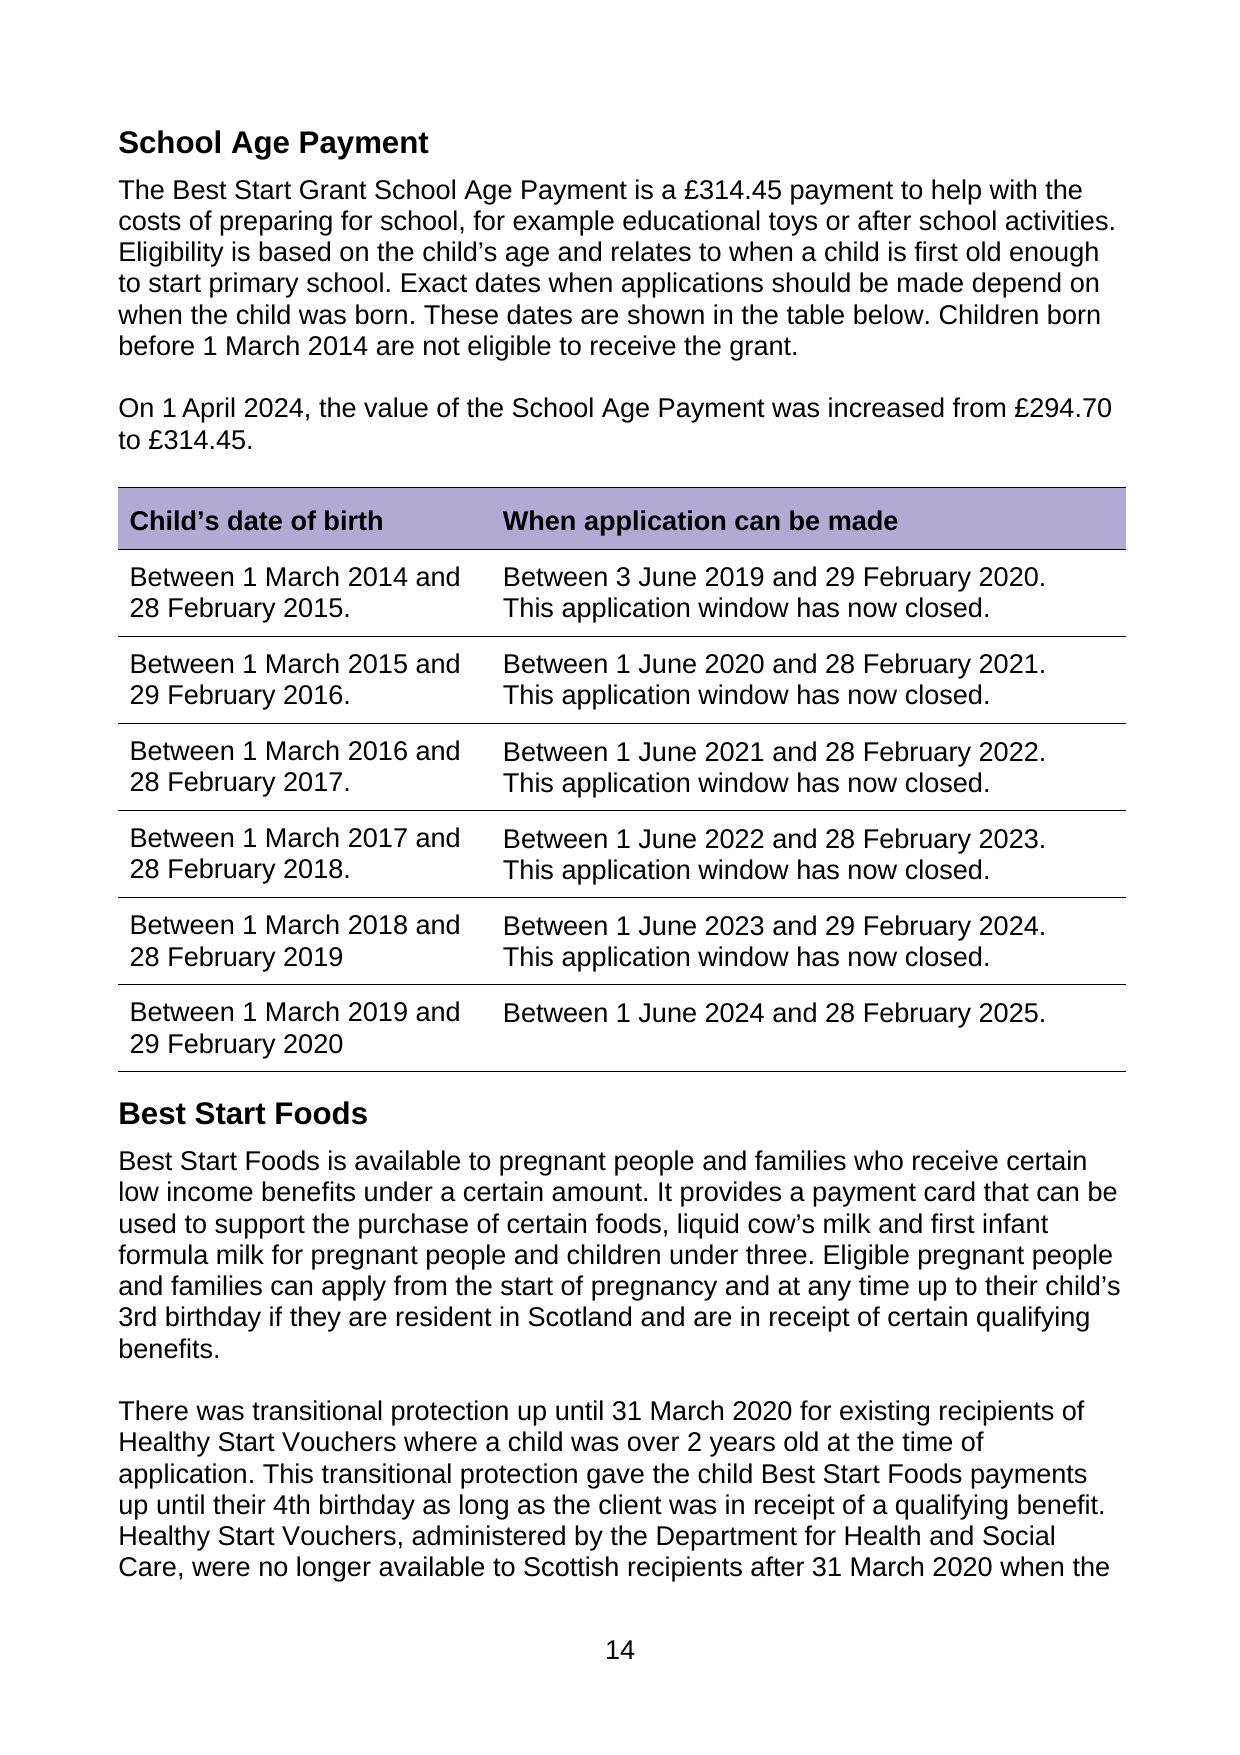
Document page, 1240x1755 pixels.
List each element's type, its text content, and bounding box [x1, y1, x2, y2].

table_header When application can be made [491, 488, 1126, 549]
table_cell Between 3 June 2019 and 29 February 2020. This application window has now closed. [491, 550, 1126, 636]
table_cell Between 1 June 2023 and 29 February 2024. This application window has now closed. [491, 898, 1126, 984]
text There was transitional protection up until 31 March 2020 for existing recipients of Healthy Start Vouchers where a child was over 2 years old at the time of application. This transitional protection gave the child Best Start Foods payments up until their 4th birthday as long as the client was in receipt of a qualifying benefit. Healthy Start Vouchers, administered by the Department for Health and Social Care, were no longer available to Scottish recipients after 31 March 2020 when the [118, 1395, 1121, 1583]
table_cell Between 1 March 2014 and 28 February 2015. [118, 550, 491, 636]
table_header Child’s date of birth [118, 488, 491, 549]
table_cell Between 1 March 2015 and 29 February 2016. [118, 637, 491, 723]
table_cell Between 1 March 2018 and 28 February 2019 [118, 898, 491, 984]
text Best Start Foods is available to pregnant people and families who receive certain low income benefits under a certain amount. It provides a payment card that can be used to support the purchase of certain foods, liquid cow’s milk and first infant formula milk for pregnant people and children under three. Eligible pregnant people and families can apply from the start of pregnancy and at any time up to their child’s 3rd birthday if they are resident in Scotland and are in receipt of certain qualifying benefits. [118, 1145, 1121, 1364]
table_cell Between 1 June 2020 and 28 February 2021. This application window has now closed. [491, 637, 1126, 723]
table_cell Between 1 June 2022 and 28 February 2023. This application window has now closed. [491, 811, 1126, 897]
table_cell Between 1 June 2024 and 28 February 2025. [491, 985, 1126, 1071]
table_cell Between 1 March 2017 and 28 February 2018. [118, 811, 491, 897]
subtitle Best Start Foods [118, 1091, 1121, 1133]
table_cell Between 1 June 2021 and 28 February 2022. This application window has now closed. [491, 724, 1126, 810]
text The Best Start Grant School Age Payment is a £314.45 payment to help with the costs of preparing for school, for example educational toys or after school activities. Eligibility is based on the child’s age and relates to when a child is first old enough to start primary school. Exact dates when applications should be made depend on when the child was born. These dates are shown in the table below. Children born before 1 March 2014 are not eligible to receive the grant. [118, 174, 1121, 362]
subtitle School Age Payment [118, 120, 1121, 162]
table_cell Between 1 March 2016 and 28 February 2017. [118, 724, 491, 810]
table_cell Between 1 March 2019 and 29 February 2020 [118, 985, 491, 1071]
text On 1 April 2024, the value of the School Age Payment was increased from £294.70 to £314.45. [118, 393, 1121, 455]
